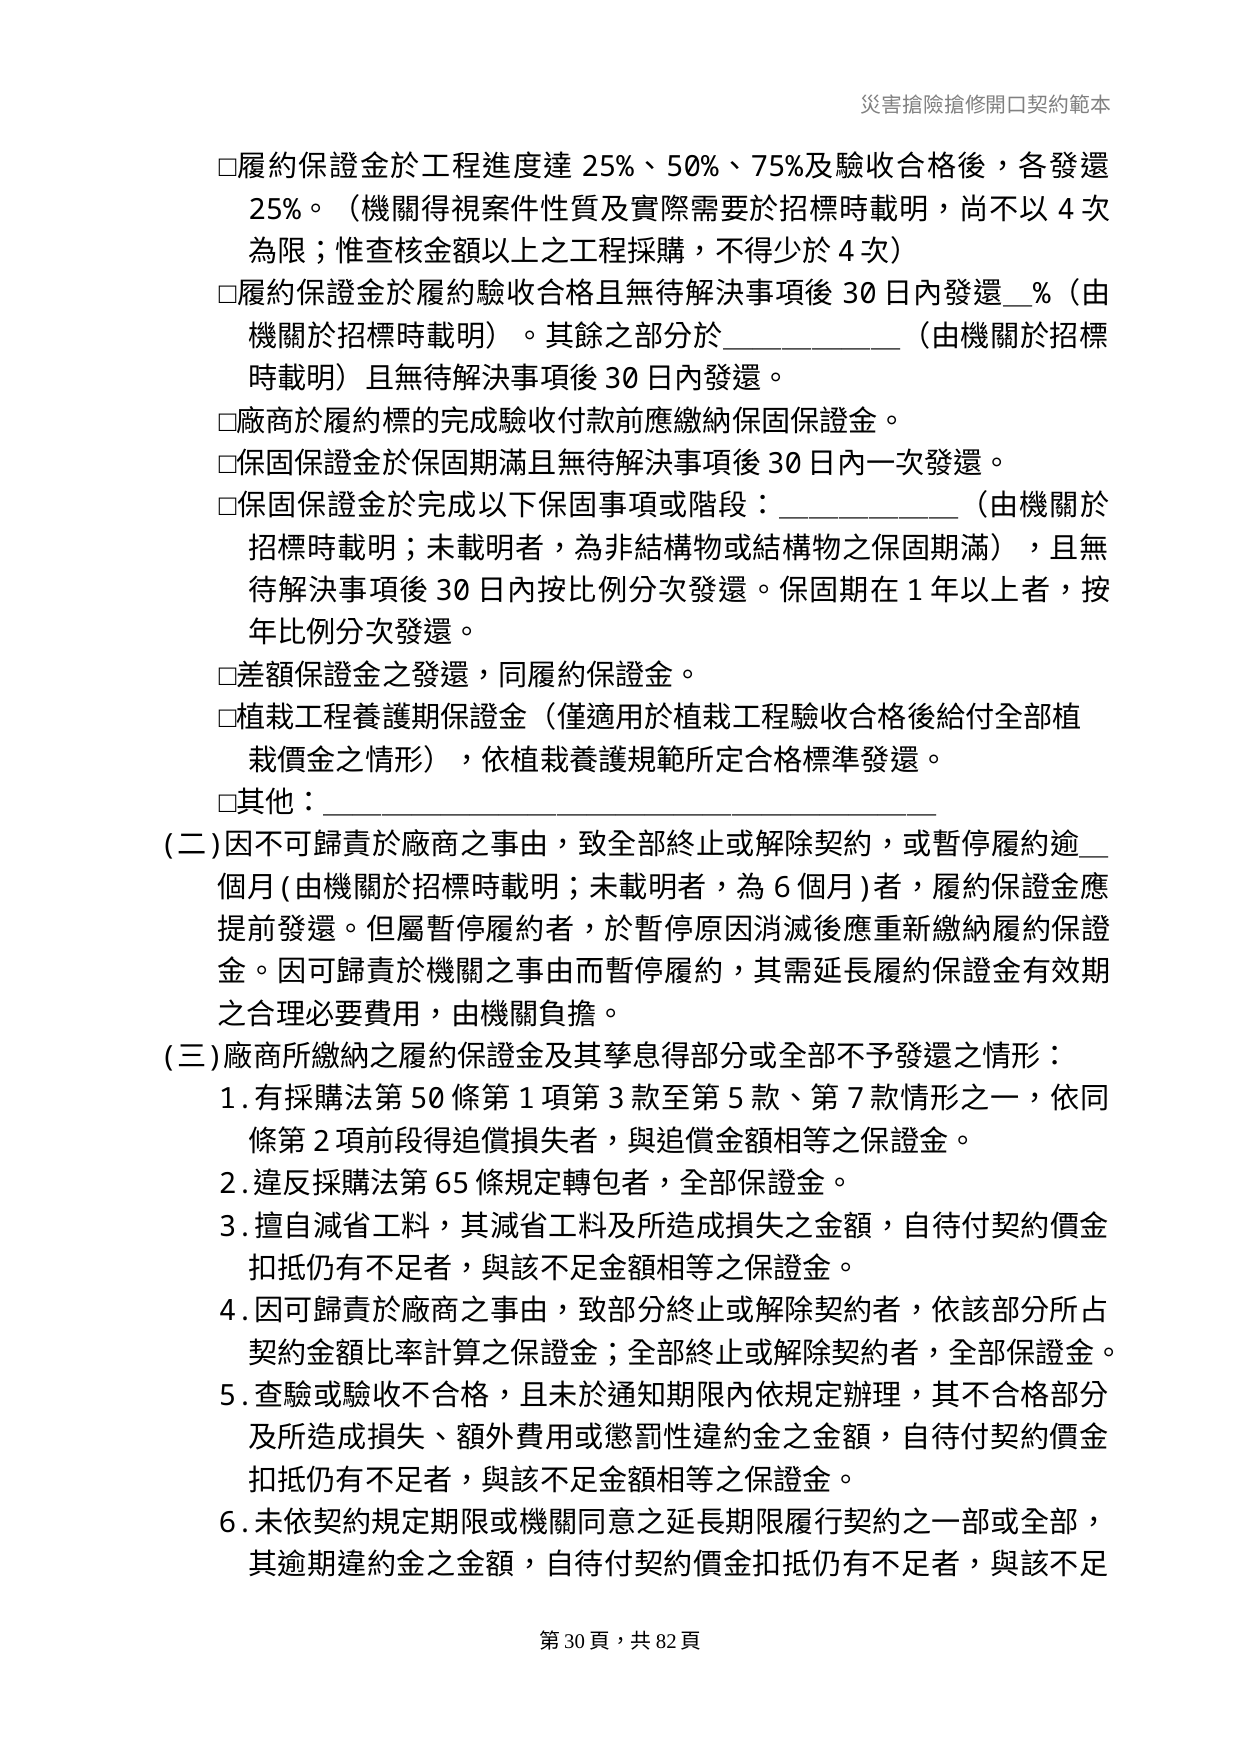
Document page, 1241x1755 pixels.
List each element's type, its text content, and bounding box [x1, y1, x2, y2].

text □其他：＿＿＿＿＿＿＿＿＿＿＿＿＿＿＿＿＿＿＿＿＿ [218, 778, 1110, 821]
text 4.因可歸責於廠商之事由，致部分終止或解除契約者，依該部分所占契約金額比率計算之保證金；全部終止或解除契約者，全部保證金。 [218, 1287, 1110, 1371]
text □履約保證金於工程進度達25%、50%、75%及驗收合格後，各發還25%。（機關得視案件性質及實際需要於招標時載明，尚不以4次為限；惟查核金額以上之工程採購，不得少於4次） [218, 143, 1110, 270]
text 6.未依契約規定期限或機關同意之延長期限履行契約之一部或全部，其逾期違約金之金額，自待付契約價金扣抵仍有不足者，與該不足 [218, 1498, 1110, 1583]
text 5.查驗或驗收不合格，且未於通知期限內依規定辦理，其不合格部分及所造成損失、額外費用或懲罰性違約金之金額，自待付契約價金扣抵仍有不足者，與該不足金額相等之保證金。 [218, 1371, 1110, 1498]
text □廠商於履約標的完成驗收付款前應繳納保固保證金。 [218, 397, 1110, 439]
text □履約保證金於履約驗收合格且無待解決事項後30日內發還＿%（由機關於招標時載明）。其餘之部分於＿＿＿＿＿＿（由機關於招標時載明）且無待解決事項後30日內發還。 [218, 270, 1110, 397]
text □差額保證金之發還，同履約保證金。 [218, 651, 1110, 694]
text 2.違反採購法第65條規定轉包者，全部保證金。 [218, 1160, 1110, 1202]
text □植栽工程養護期保證金（僅適用於植栽工程驗收合格後給付全部植 [218, 694, 1110, 736]
text □保固保證金於完成以下保固事項或階段：＿＿＿＿＿＿（由機關於招標時載明；未載明者，為非結構物或結構物之保固期滿），且無待解決事項後30日內按比例分次發還。保固期在1年以上者，按年比例分次發還。 [218, 482, 1110, 651]
text (二)因不可歸責於廠商之事由，致全部終止或解除契約，或暫停履約逾＿個月(由機關於招標時載明；未載明者，為6個月)者，履約保證金應提前發還。但屬暫停履約者，於暫停原因消滅後應重新繳納履約保證金。因可歸責於機關之事由而暫停履約，其需延長履約保證金有效期之合理必要費用，由機關負擔。 [159, 821, 1110, 1032]
text 栽價金之情形），依植栽養護規範所定合格標準發還。 [248, 736, 1110, 778]
text □保固保證金於保固期滿且無待解決事項後30日內一次發還。 [218, 439, 1110, 482]
text 3.擅自減省工料，其減省工料及所造成損失之金額，自待付契約價金扣抵仍有不足者，與該不足金額相等之保證金。 [218, 1202, 1110, 1287]
text (三)廠商所繳納之履約保證金及其孳息得部分或全部不予發還之情形： [159, 1032, 1110, 1075]
text 1.有採購法第50條第1項第3款至第5款、第7款情形之一，依同條第2項前段得追償損失者，與追償金額相等之保證金。 [218, 1075, 1110, 1160]
